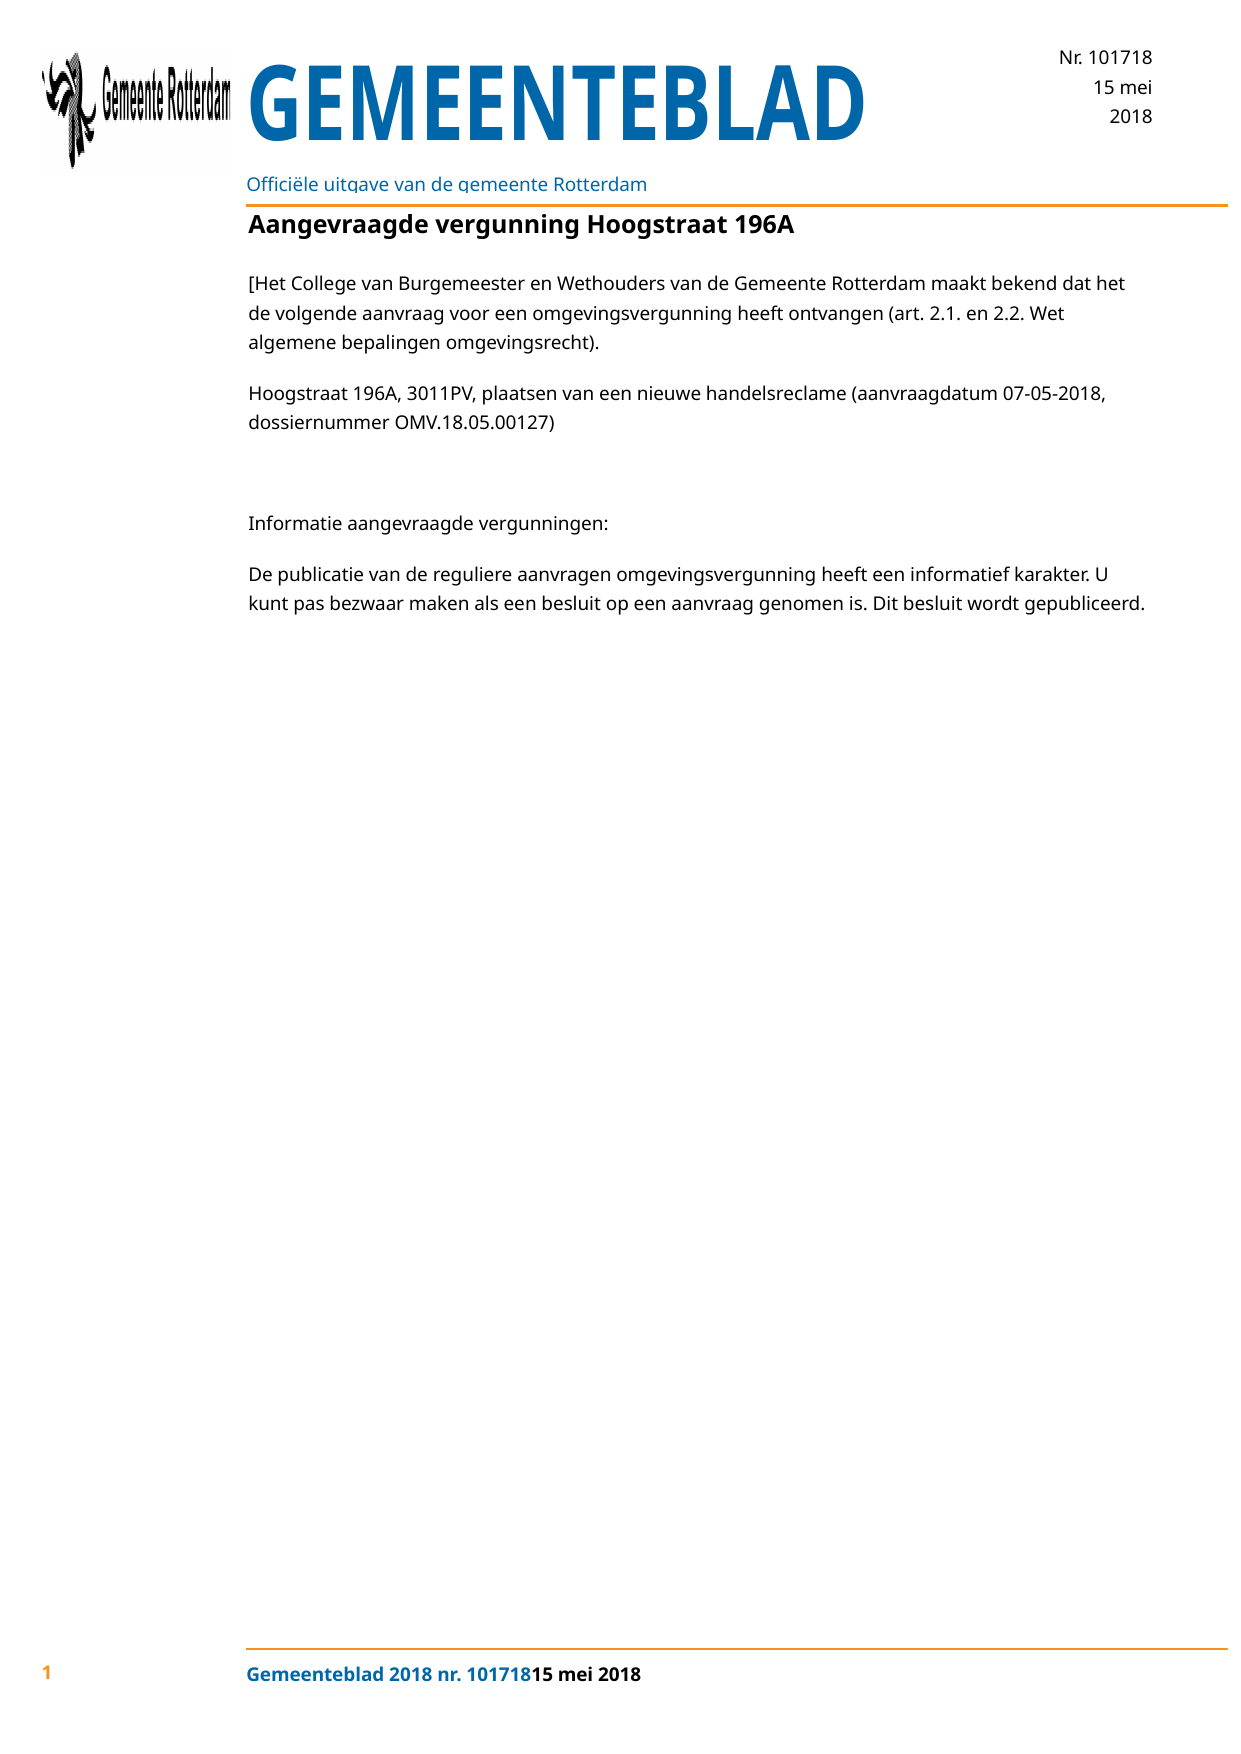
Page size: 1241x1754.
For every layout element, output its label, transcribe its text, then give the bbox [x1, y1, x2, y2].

text De publicatie van de reguliere aanvragen omgevingsvergunning heeft een informatief karakter. U kunt pas bezwaar maken als een besluit op een aanvraag genomen is. Dit besluit wordt gepubliceerd. [248, 561, 1152, 616]
text Hoogstraat 196A, 3011PV, plaatsen van een nieuwe handelsreclame (aanvraagdatum 07-05-2018, dossiernummer OMV.18.05.00127) [248, 380, 1152, 435]
text Informatie aangevraagde vergunningen: [248, 510, 1152, 536]
text Aangevraagde vergunning Hoogstraat 196A [248, 207, 1152, 241]
picture [41, 47, 231, 172]
text [Het College van Burgemeester en Wethouders van de Gemeente Rotterdam maakt bekend dat het de volgende aanvraag voor een omgevingsvergunning heeft ontvangen (art. 2.1. en 2.2. Wet algemene bepalingen omgevingsrecht). [248, 270, 1152, 355]
